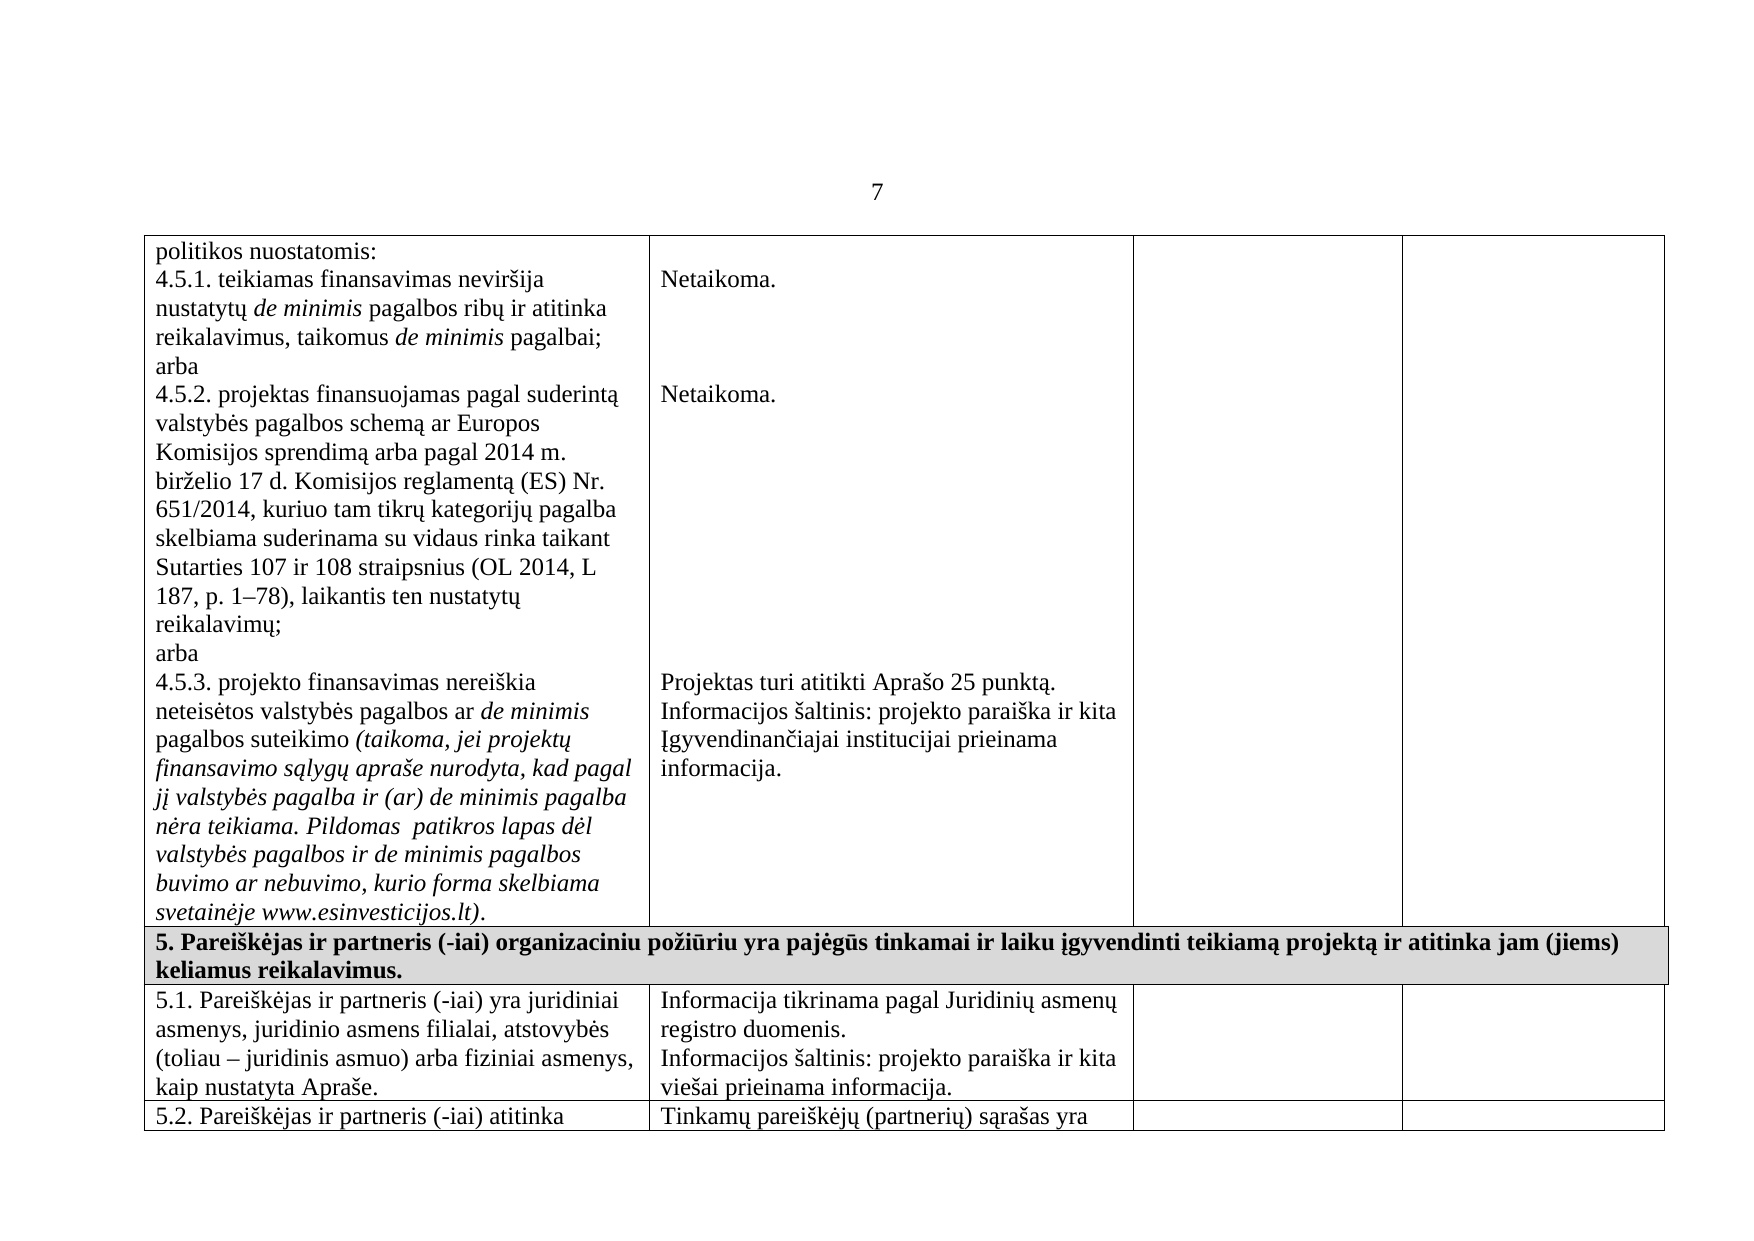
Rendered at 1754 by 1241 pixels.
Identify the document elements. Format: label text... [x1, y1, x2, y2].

table_cell [1134, 1101, 1402, 1130]
table_cell Tinkamų pareiškėjų (partnerių) sąrašas yra [650, 1101, 1133, 1130]
table_cell [1403, 1101, 1664, 1130]
table_cell 5.1. Pareiškėjas ir partneris (-iai) yra juridiniai asmenys, juridinio asmens filialai, atstovybės (toliau – juridinis asmuo) arba fiziniai asmenys, kaip nustatyta Apraše. [145, 985, 649, 1100]
table_cell [1134, 236, 1402, 926]
table_cell [1403, 985, 1664, 1100]
table_cell 5. Pareiškėjas ir partneris (-iai) organizaciniu požiūriu yra pajėgūs tinkamai ir laiku įgyvendinti teikiamą projektą ir atitinka jam (jiems) keliamus reikalavimus. [145, 927, 1668, 984]
table_cell 5.2. Pareiškėjas ir partneris (-iai) atitinka [145, 1101, 649, 1130]
table_cell Informacija tikrinama pagal Juridinių asmenų registro duomenis. Informacijos šaltinis: projekto paraiška ir kita viešai prieinama informacija. [650, 985, 1133, 1100]
table_cell [1403, 236, 1664, 926]
table_cell politikos nuostatomis: 4.5.1. teikiamas finansavimas neviršija nustatytų de minimis pagalbos ribų ir atitinka reikalavimus, taikomus de minimis pagalbai; arba 4.5.2. projektas finansuojamas pagal suderintą valstybės pagalbos schemą ar Europos Komisijos sprendimą arba pagal 2014 m. birželio 17 d. Komisijos reglamentą (ES) Nr. 651/2014, kuriuo tam tikrų kategorijų pagalba skelbiama suderinama su vidaus rinka taikant Sutarties 107 ir 108 straipsnius (OL 2014, L 187, p. 1–78), laikantis ten nustatytų reikalavimų; arba 4.5.3. projekto finansavimas nereiškia neteisėtos valstybės pagalbos ar de minimis pagalbos suteikimo (taikoma, jei projektų finansavimo sąlygų apraše nurodyta, kad pagal jį valstybės pagalba ir (ar) de minimis pagalba nėra teikiama. Pildomas patikros lapas dėl valstybės pagalbos ir de minimis pagalbos buvimo ar nebuvimo, kurio forma skelbiama svetainėje www.esinvesticijos.lt). [145, 236, 649, 926]
table_cell [1134, 985, 1402, 1100]
table_cell Netaikoma. Netaikoma. Projektas turi atitikti Aprašo 25 punktą. Informacijos šaltinis: projekto paraiška ir kita Įgyvendinančiajai institucijai prieinama informacija. [650, 236, 1133, 926]
